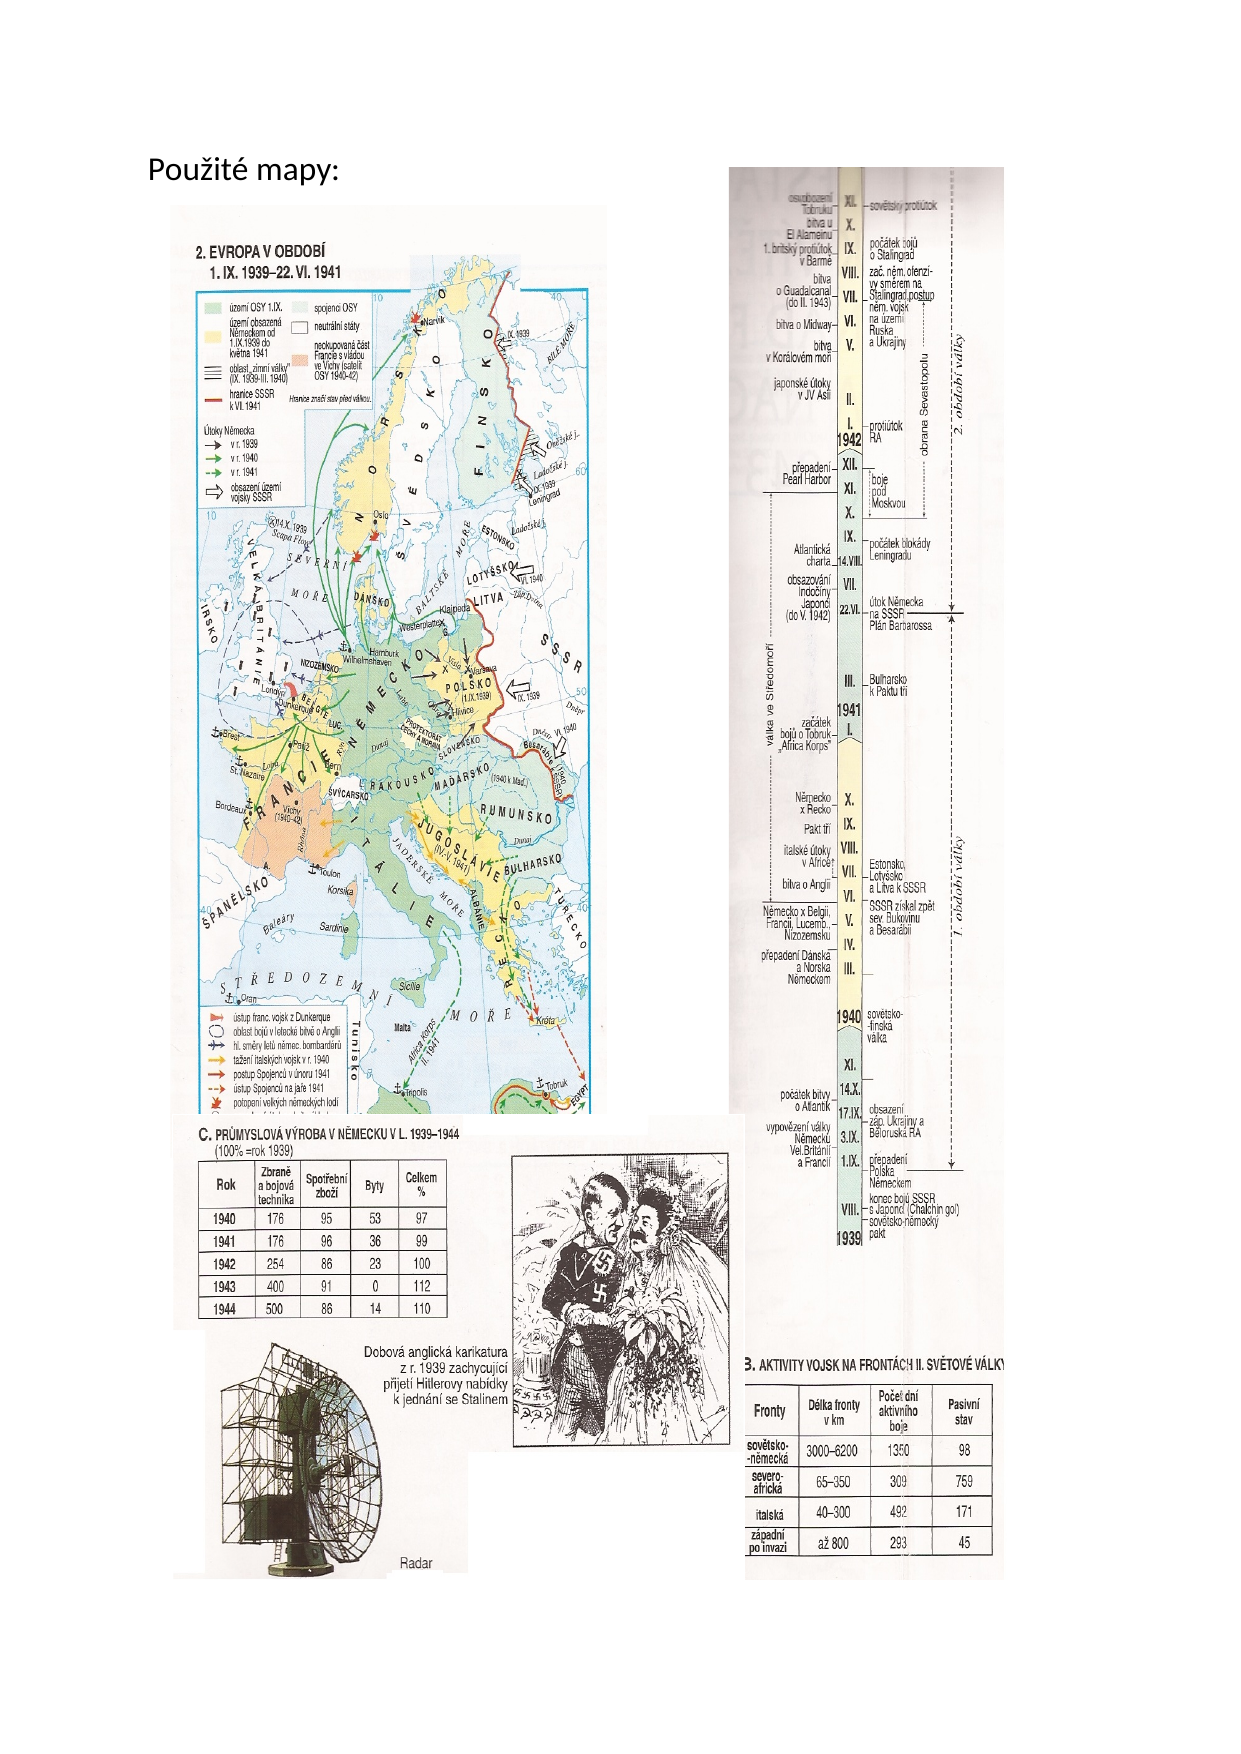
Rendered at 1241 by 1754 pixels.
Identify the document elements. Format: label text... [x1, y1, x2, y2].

picture [173, 1115, 744, 1580]
picture [170, 205, 607, 1158]
text Použité mapy: [148, 148, 1081, 188]
picture [728, 167, 1020, 1580]
